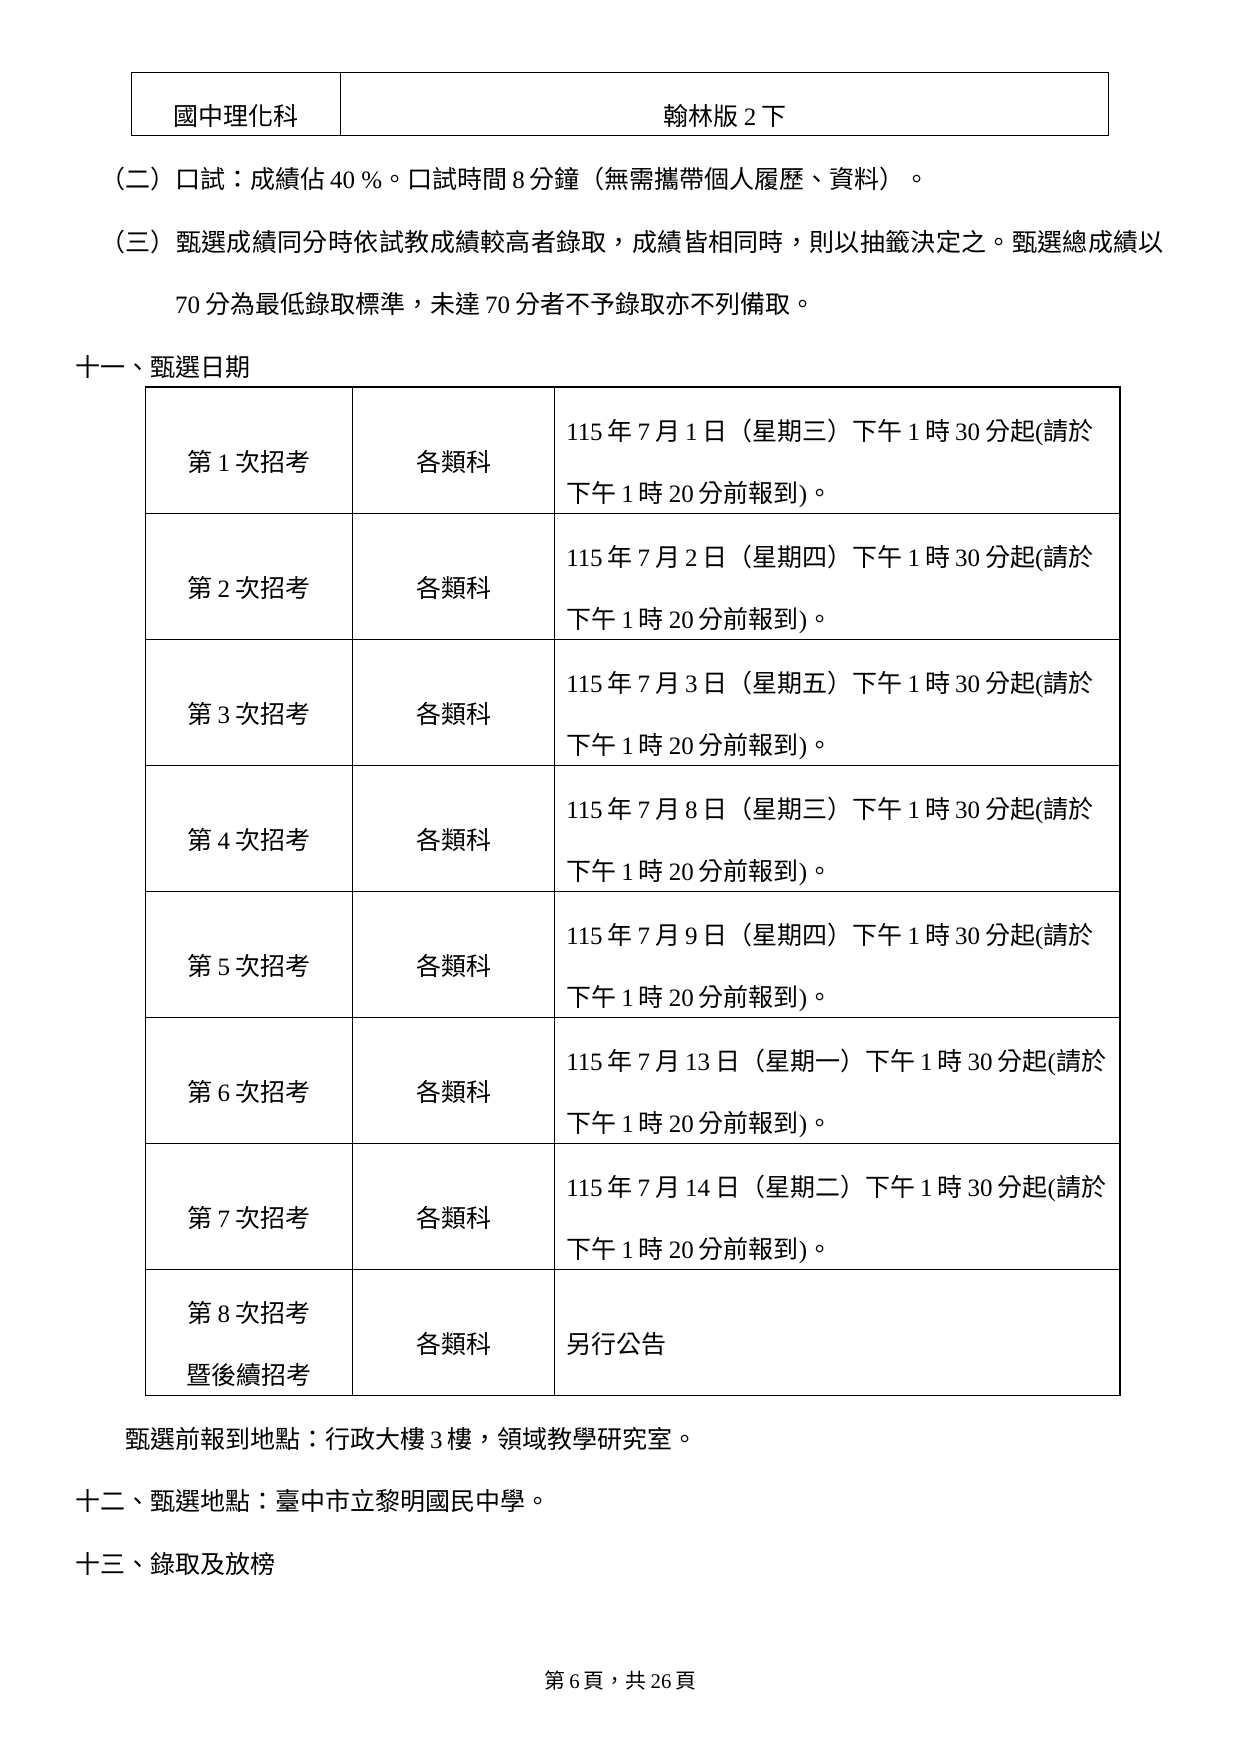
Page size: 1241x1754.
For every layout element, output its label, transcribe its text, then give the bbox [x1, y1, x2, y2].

table_cell 第5次招考 [146, 892, 352, 1017]
table_cell 115年7月8日（星期三）下午1時30分起(請於下午1時20分前報到)。 [555, 766, 1119, 891]
table_cell 第8次招考 暨後續招考 [146, 1270, 352, 1395]
table_header 115年7月1日（星期三）下午1時30分起(請於下午1時20分前報到)。 [555, 388, 1119, 512]
text 十三、錄取及放榜 [75, 1521, 1165, 1583]
table_header 第1次招考 [146, 388, 352, 512]
table_cell 115年7月3日（星期五）下午1時30分起(請於下午1時20分前報到)。 [555, 640, 1119, 764]
table_cell 各類科 [353, 1144, 554, 1269]
table_cell 第2次招考 [146, 514, 352, 638]
text 十一、甄選日期 [75, 324, 1165, 386]
table_cell 各類科 [353, 892, 554, 1017]
text 甄選前報到地點：行政大樓3樓，領域教學研究室。 [125, 1396, 1165, 1458]
table_cell 115年7月13日（星期一）下午1時30分起(請於下午1時20分前報到)。 [555, 1018, 1119, 1143]
table_cell 第3次招考 [146, 640, 352, 764]
table_cell 各類科 [353, 640, 554, 764]
text （三）甄選成績同分時依試教成績較高者錄取，成績皆相同時，則以抽籤決定之。甄選總成績以70分為最低錄取標準，未達70分者不予錄取亦不列備取。 [100, 199, 1165, 324]
table_cell 115年7月2日（星期四）下午1時30分起(請於下午1時20分前報到)。 [555, 514, 1119, 638]
table_header 各類科 [353, 388, 554, 512]
table_cell 115年7月14日（星期二）下午1時30分起(請於下午1時20分前報到)。 [555, 1144, 1119, 1269]
table_cell 第4次招考 [146, 766, 352, 891]
table_cell 另行公告 [555, 1270, 1119, 1395]
table_cell 各類科 [353, 1270, 554, 1395]
table_cell 第7次招考 [146, 1144, 352, 1269]
table_cell 第6次招考 [146, 1018, 352, 1143]
text （二）口試：成績佔40 %。口試時間8分鐘（無需攜帶個人履歷、資料）。 [100, 136, 1165, 199]
table_cell 各類科 [353, 514, 554, 638]
table_cell 國中理化科 [132, 73, 340, 135]
table_cell 各類科 [353, 1018, 554, 1143]
table_cell 各類科 [353, 766, 554, 891]
text 十二、甄選地點：臺中市立黎明國民中學。 [75, 1458, 1165, 1521]
table_cell 翰林版2下 [341, 73, 1108, 135]
table_cell 115年7月9日（星期四）下午1時30分起(請於下午1時20分前報到)。 [555, 892, 1119, 1017]
